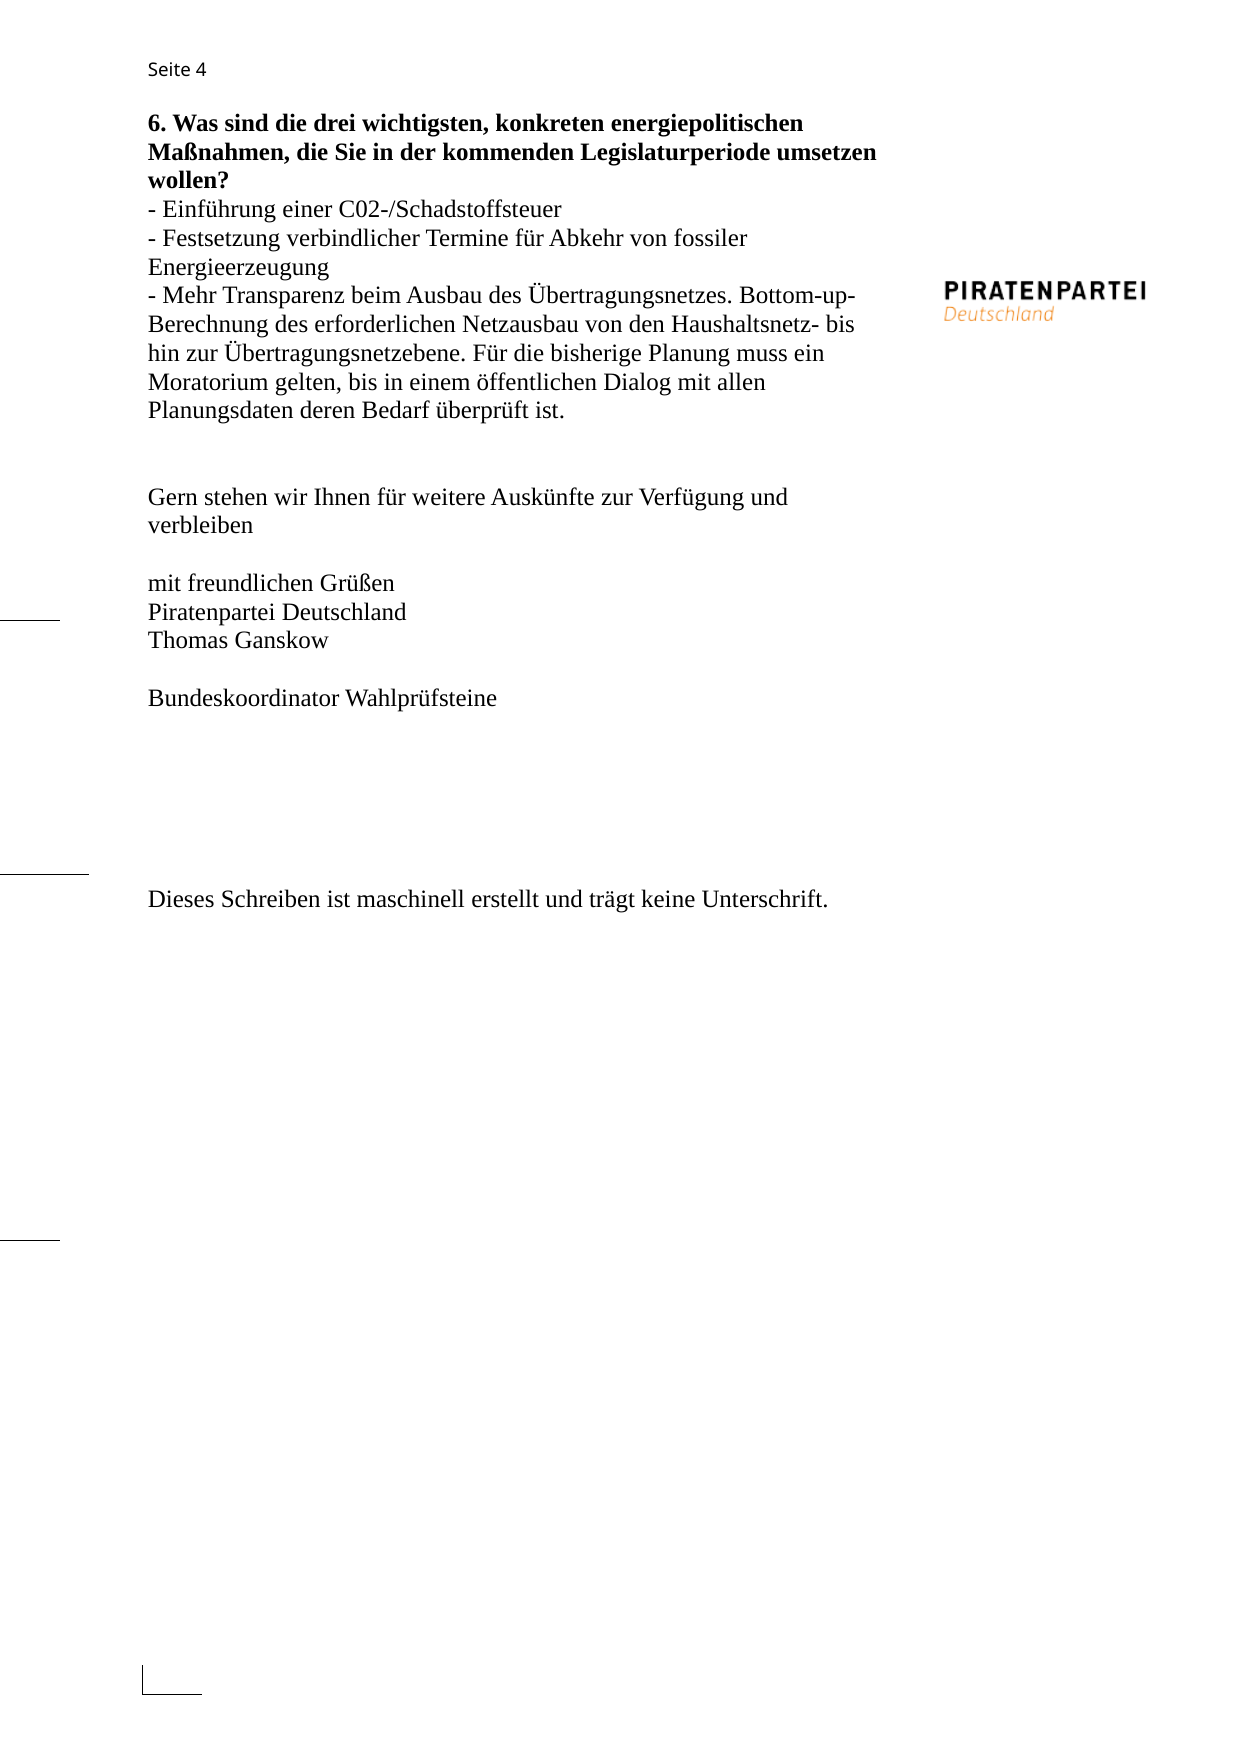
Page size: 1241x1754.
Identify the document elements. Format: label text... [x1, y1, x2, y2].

picture [821, 240, 1241, 361]
text Thomas Ganskow [148, 626, 886, 654]
text - Einführung einer C02-/Schadstoffsteuer [148, 194, 886, 223]
text Gern stehen wir Ihnen für weitere Auskünfte zur Verfügung und verbleiben [148, 482, 886, 539]
text mit freundlichen Grüßen [148, 568, 886, 597]
text - Festsetzung verbindlicher Termine für Abkehr von fossiler Energieerzeugung [148, 223, 886, 281]
text Dieses Schreiben ist maschinell erstellt und trägt keine Unterschrift. [148, 884, 886, 913]
text 6. Was sind die drei wichtigsten, konkreten energiepolitischen Maßnahmen, die Sie in der kommenden Legislaturperiode umsetzen wollen? [148, 108, 886, 194]
text Piratenpartei Deutschland [148, 597, 886, 626]
text Bundeskoordinator Wahlprüfsteine [148, 683, 886, 712]
text - Mehr Transparenz beim Ausbau des Übertragungsnetzes. Bottom-up-Berechnung des erforderlichen Netzausbau von den Haushaltsnetz- bis hin zur Übertragungsnetzebene. Für die bisherige Planung muss ein Moratorium gelten, bis in einem öffentlichen Dialog mit allen Planungsdaten deren Bedarf überprüft ist. [148, 281, 886, 424]
